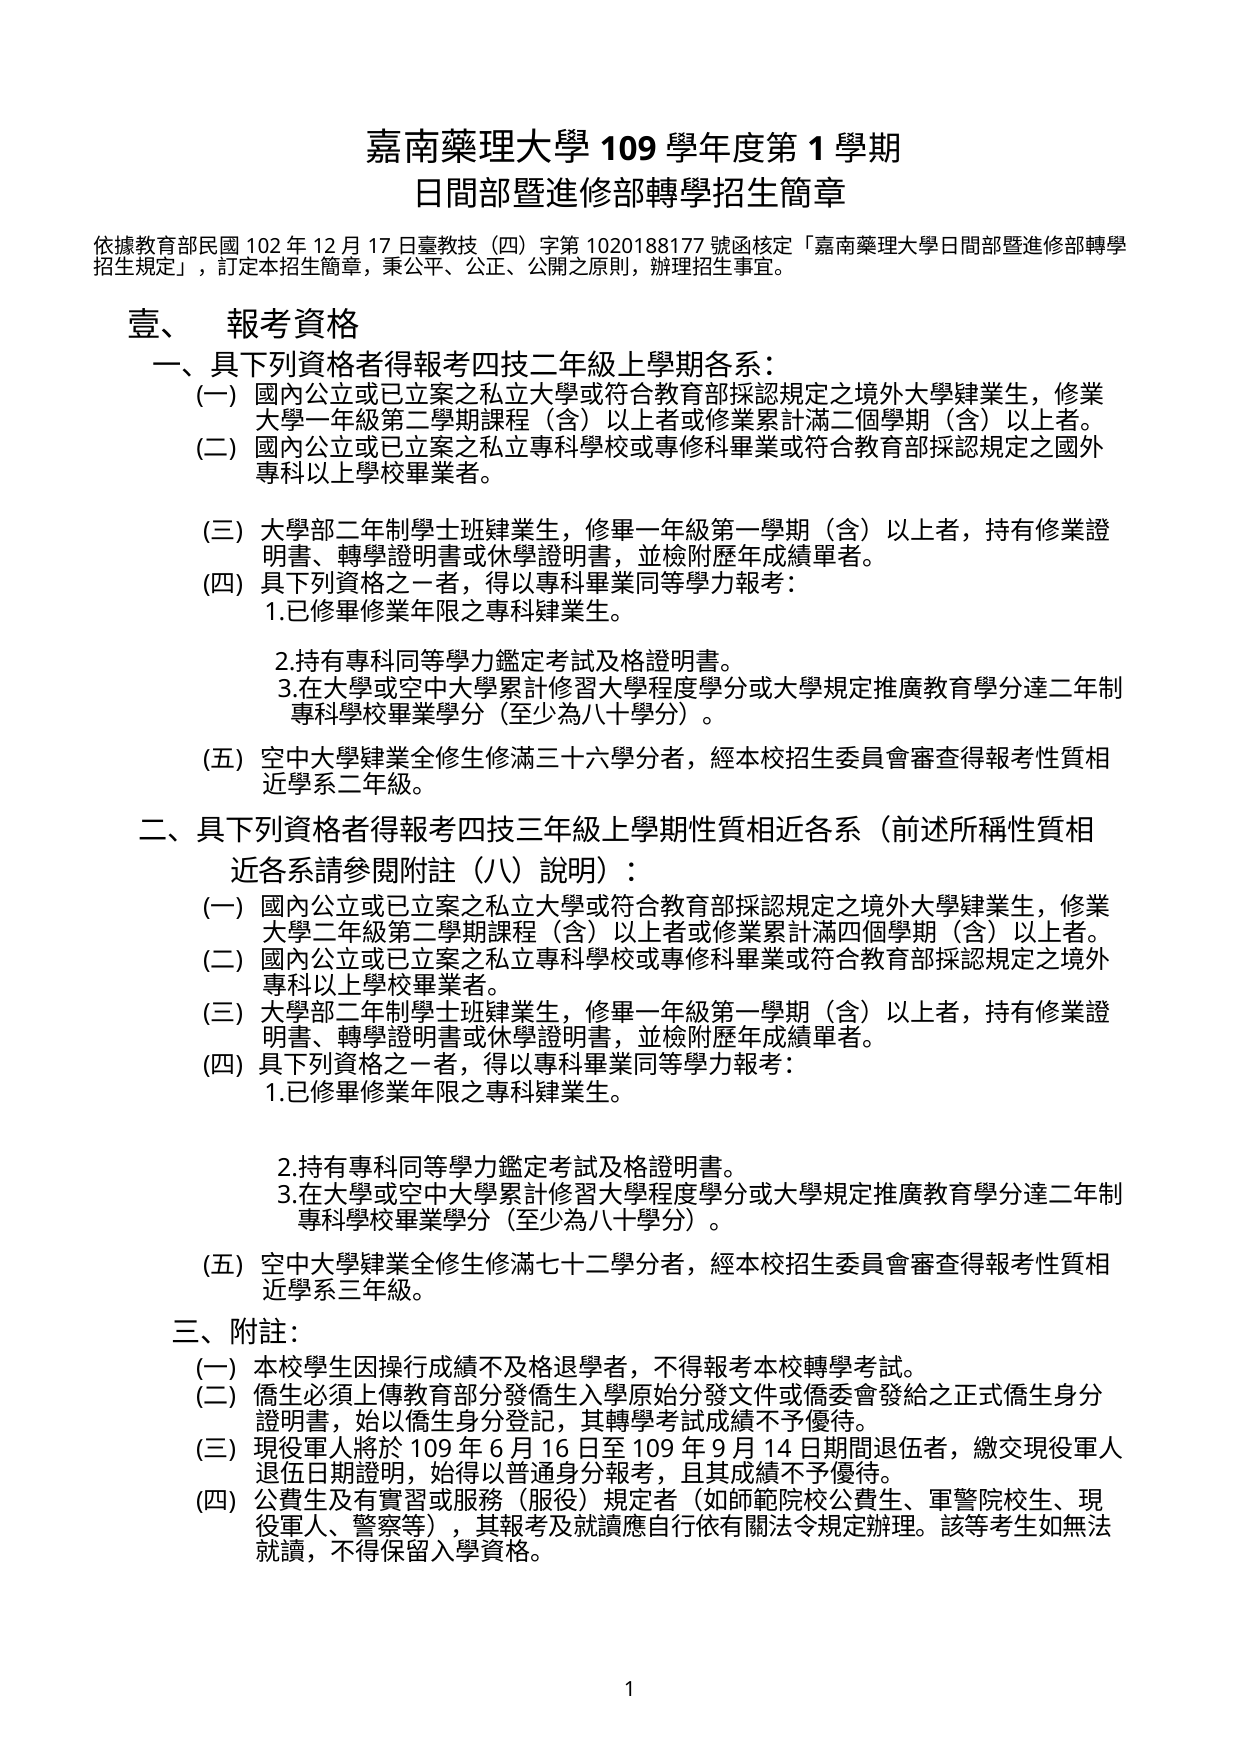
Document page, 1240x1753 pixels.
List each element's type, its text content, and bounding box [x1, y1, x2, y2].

text 專科以上學校畢業者。 [255, 462, 1231, 487]
text 壹、 報考資格 [127, 310, 393, 343]
text (三) 大學部二年制學士班肄業生，修畢一年級第一學期（含）以上者，持有修業證 [203, 518, 1231, 545]
text 日間部暨進修部轉學招生簡章 [412, 179, 893, 212]
text 招生規定」，訂定本招生簡章，秉公平、公正、公開之原則，辦理招生事宜。 [94, 258, 1231, 279]
text 專科學校畢業學分（至少為八十學分）。 [290, 703, 1231, 728]
text 2.持有專科同等學力鑑定考試及格證明書。 [274, 648, 1231, 676]
text 明書、轉學證明書或休學證明書，並檢附歷年成績單者。 [262, 545, 1231, 570]
text 證明書，始以僑生身分登記，其轉學考試成績不予優待。 [255, 1410, 1231, 1435]
text (一) 國內公立或已立案之私立大學或符合教育部採認規定之境外大學肄業生，修業 [196, 382, 1231, 409]
text (四) 具下列資格之ㄧ者，得以專科畢業同等學力報考： [203, 1052, 1231, 1079]
text 2.持有專科同等學力鑑定考試及格證明書。 [277, 1154, 1229, 1182]
text 退伍日期證明，始得以普通身分報考，且其成績不予優待。 [255, 1463, 1231, 1488]
text 專科學校畢業學分（至少為八十學分）。 [297, 1209, 1229, 1234]
text (三) 現役軍人將於 109 年 6 月 16 日至 109 年 9 月 14 日期間退伍者，繳交現役軍人 [196, 1435, 1231, 1463]
text 1.已修畢修業年限之專科肄業生。 [264, 1079, 1231, 1107]
text 明書、轉學證明書或休學證明書，並檢附歷年成績單者。 [262, 1027, 1231, 1052]
text 1.已修畢修業年限之專科肄業生。 [264, 598, 1231, 626]
text 二、具下列資格者得報考四技三年級上學期性質相近各系（前述所稱性質相 [138, 817, 1231, 846]
text 近各系請參閱附註（八）說明）： [230, 858, 717, 885]
text (二) 國內公立或已立案之私立專科學校或專修科畢業或符合教育部採認規定之國外 [196, 434, 1231, 462]
text 就讀，不得保留入學資格。 [255, 1540, 1231, 1565]
text 1 [624, 1678, 648, 1701]
text 嘉南藥理大學 109 學年度第 1 學期 [366, 130, 953, 168]
text 役軍人、警察等），其報考及就讀應自行依有關法令規定辦理。該等考生如無法 [255, 1515, 1231, 1540]
text 大學二年級第二學期課程（含）以上者或修業累計滿四個學期（含）以上者。 [262, 921, 1231, 946]
text 依據教育部民國 102 年 12 月 17 日臺教技（四）字第 1020188177 號函核定「嘉南藥理大學日間部暨進修部轉學 [94, 235, 1231, 258]
text 專科以上學校畢業者。 [262, 974, 1231, 999]
text (四) 具下列資格之ㄧ者，得以專科畢業同等學力報考： [203, 570, 1231, 598]
text (一) 國內公立或已立案之私立大學或符合教育部採認規定之境外大學肄業生，修業 [203, 894, 1231, 921]
text 大學一年級第二學期課程（含）以上者或修業累計滿二個學期（含）以上者。 [255, 409, 1231, 434]
text (五) 空中大學肄業全修生修滿三十六學分者，經本校招生委員會審查得報考性質相 [203, 745, 1231, 773]
text (二) 僑生必須上傳教育部分發僑生入學原始分發文件或僑委會發給之正式僑生身分 [196, 1382, 1231, 1410]
text (三) 大學部二年制學士班肄業生，修畢一年級第一學期（含）以上者，持有修業證 [203, 999, 1231, 1027]
text (二) 國內公立或已立案之私立專科學校或專修科畢業或符合教育部採認規定之境外 [203, 946, 1231, 974]
text (五) 空中大學肄業全修生修滿七十二學分者，經本校招生委員會審查得報考性質相 [203, 1252, 1231, 1279]
text 3.在大學或空中大學累計修習大學程度學分或大學規定推廣教育學分達二年制 [277, 1182, 1229, 1209]
text 近學系三年級。 [262, 1279, 1231, 1304]
text (一) 本校學生因操行成績不及格退學者，不得報考本校轉學考試。 [196, 1354, 1231, 1382]
text 3.在大學或空中大學累計修習大學程度學分或大學規定推廣教育學分達二年制 [277, 676, 1231, 703]
text (四) 公費生及有實習或服務（服役）規定者（如師範院校公費生、軍警院校生、現 [196, 1488, 1231, 1515]
text 一、具下列資格者得報考四技二年級上學期各系： [152, 352, 1231, 382]
text 三、附註： [171, 1319, 338, 1348]
text 近學系二年級。 [262, 773, 1231, 798]
